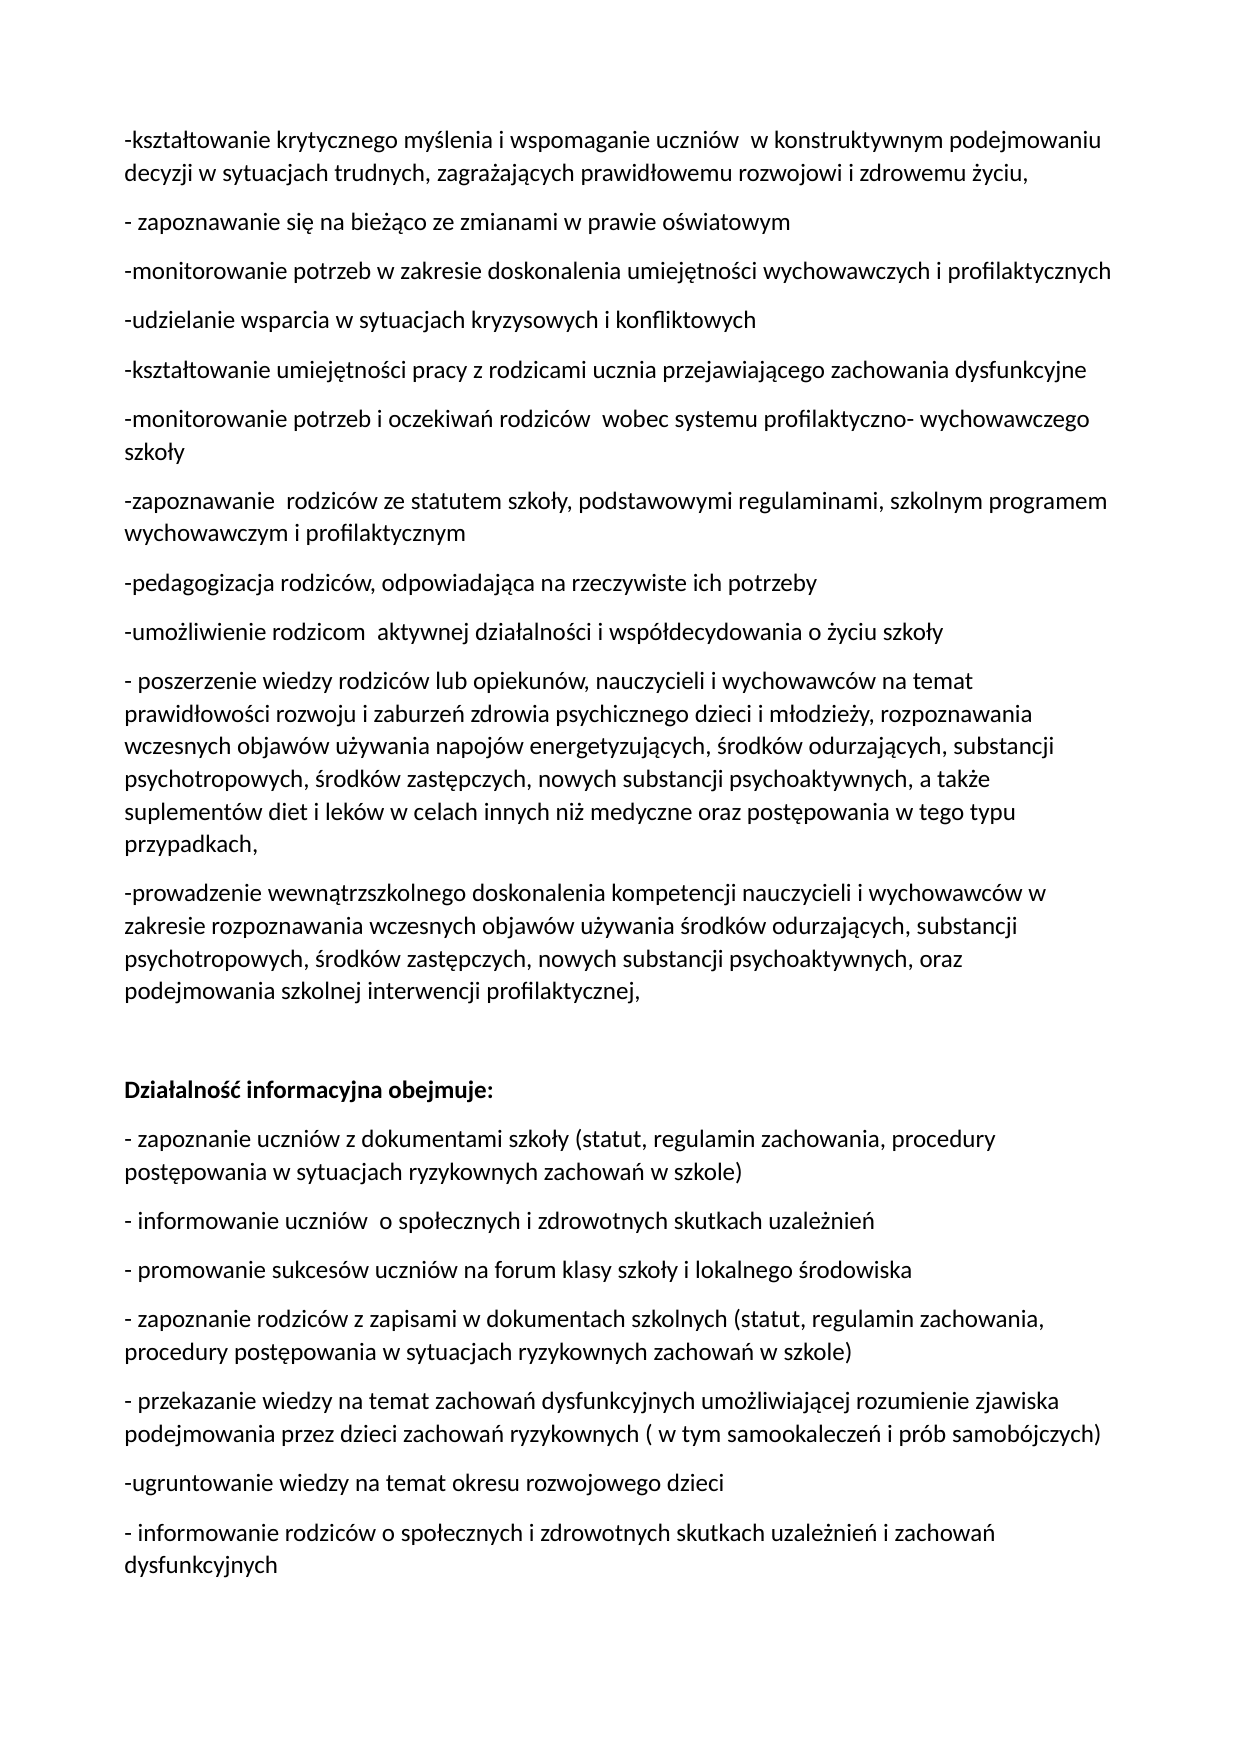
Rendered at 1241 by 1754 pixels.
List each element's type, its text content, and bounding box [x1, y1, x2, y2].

text - przekazanie wiedzy na temat zachowań dysfunkcyjnych umożliwiającej rozumienie zjawiska podejmowania przez dzieci zachowań ryzykownych ( w tym samookaleczeń i prób samobójczych) [124, 1386, 1116, 1449]
text - zapoznanie rodziców z zapisami w dokumentach szkolnych (statut, regulamin zachowania, procedury postępowania w sytuacjach ryzykownych zachowań w szkole) [124, 1304, 1116, 1367]
text -prowadzenie wewnątrzszkolnego doskonalenia kompetencji nauczycieli i wychowawców w zakresie rozpoznawania wczesnych objawów używania środków odurzających, substancji psychotropowych, środków zastępczych, nowych substancji psychoaktywnych, oraz podejmowania szkolnej interwencji profilaktycznej, [124, 878, 1116, 1006]
text -zapoznawanie rodziców ze statutem szkoły, podstawowymi regulaminami, szkolnym programem wychowawczym i profilaktycznym [124, 485, 1116, 548]
text -ugruntowanie wiedzy na temat okresu rozwojowego dzieci [124, 1467, 1116, 1498]
text -pedagogizacja rodziców, odpowiadająca na rzeczywiste ich potrzeby [124, 567, 1116, 597]
text -kształtowanie krytycznego myślenia i wspomaganie uczniów w konstruktywnym podejmowaniu decyzji w sytuacjach trudnych, zagrażających prawidłowemu rozwojowi i zdrowemu życiu, [124, 124, 1116, 187]
text - informowanie rodziców o społecznych i zdrowotnych skutkach uzależnień i zachowań dysfunkcyjnych [124, 1517, 1116, 1580]
text -umożliwienie rodzicom aktywnej działalności i współdecydowania o życiu szkoły [124, 616, 1116, 647]
text -kształtowanie umiejętności pracy z rodzicami ucznia przejawiającego zachowania dysfunkcyjne [124, 354, 1116, 384]
text - promowanie sukcesów uczniów na forum klasy szkoły i lokalnego środowiska [124, 1254, 1116, 1285]
text - informowanie uczniów o społecznych i zdrowotnych skutkach uzależnień [124, 1205, 1116, 1236]
text - zapoznawanie się na bieżąco ze zmianami w prawie oświatowym [124, 206, 1116, 236]
text Działalność informacyjna obejmuje: [124, 1074, 1116, 1104]
text - poszerzenie wiedzy rodziców lub opiekunów, nauczycieli i wychowawców na temat prawidłowości rozwoju i zaburzeń zdrowia psychicznego dzieci i młodzieży, rozpoznawania wczesnych objawów używania napojów energetyzujących, środków odurzających, substancji psychotropowych, środków zastępczych, nowych substancji psychoaktywnych, a także suplementów diet i leków w celach innych niż medyczne oraz postępowania w tego typu przypadkach, [124, 665, 1116, 859]
text -monitorowanie potrzeb w zakresie doskonalenia umiejętności wychowawczych i profilaktycznych [124, 255, 1116, 286]
text - zapoznanie uczniów z dokumentami szkoły (statut, regulamin zachowania, procedury postępowania w sytuacjach ryzykownych zachowań w szkole) [124, 1123, 1116, 1186]
text -udzielanie wsparcia w sytuacjach kryzysowych i konfliktowych [124, 304, 1116, 335]
text -monitorowanie potrzeb i oczekiwań rodziców wobec systemu profilaktyczno- wychowawczego szkoły [124, 403, 1116, 466]
